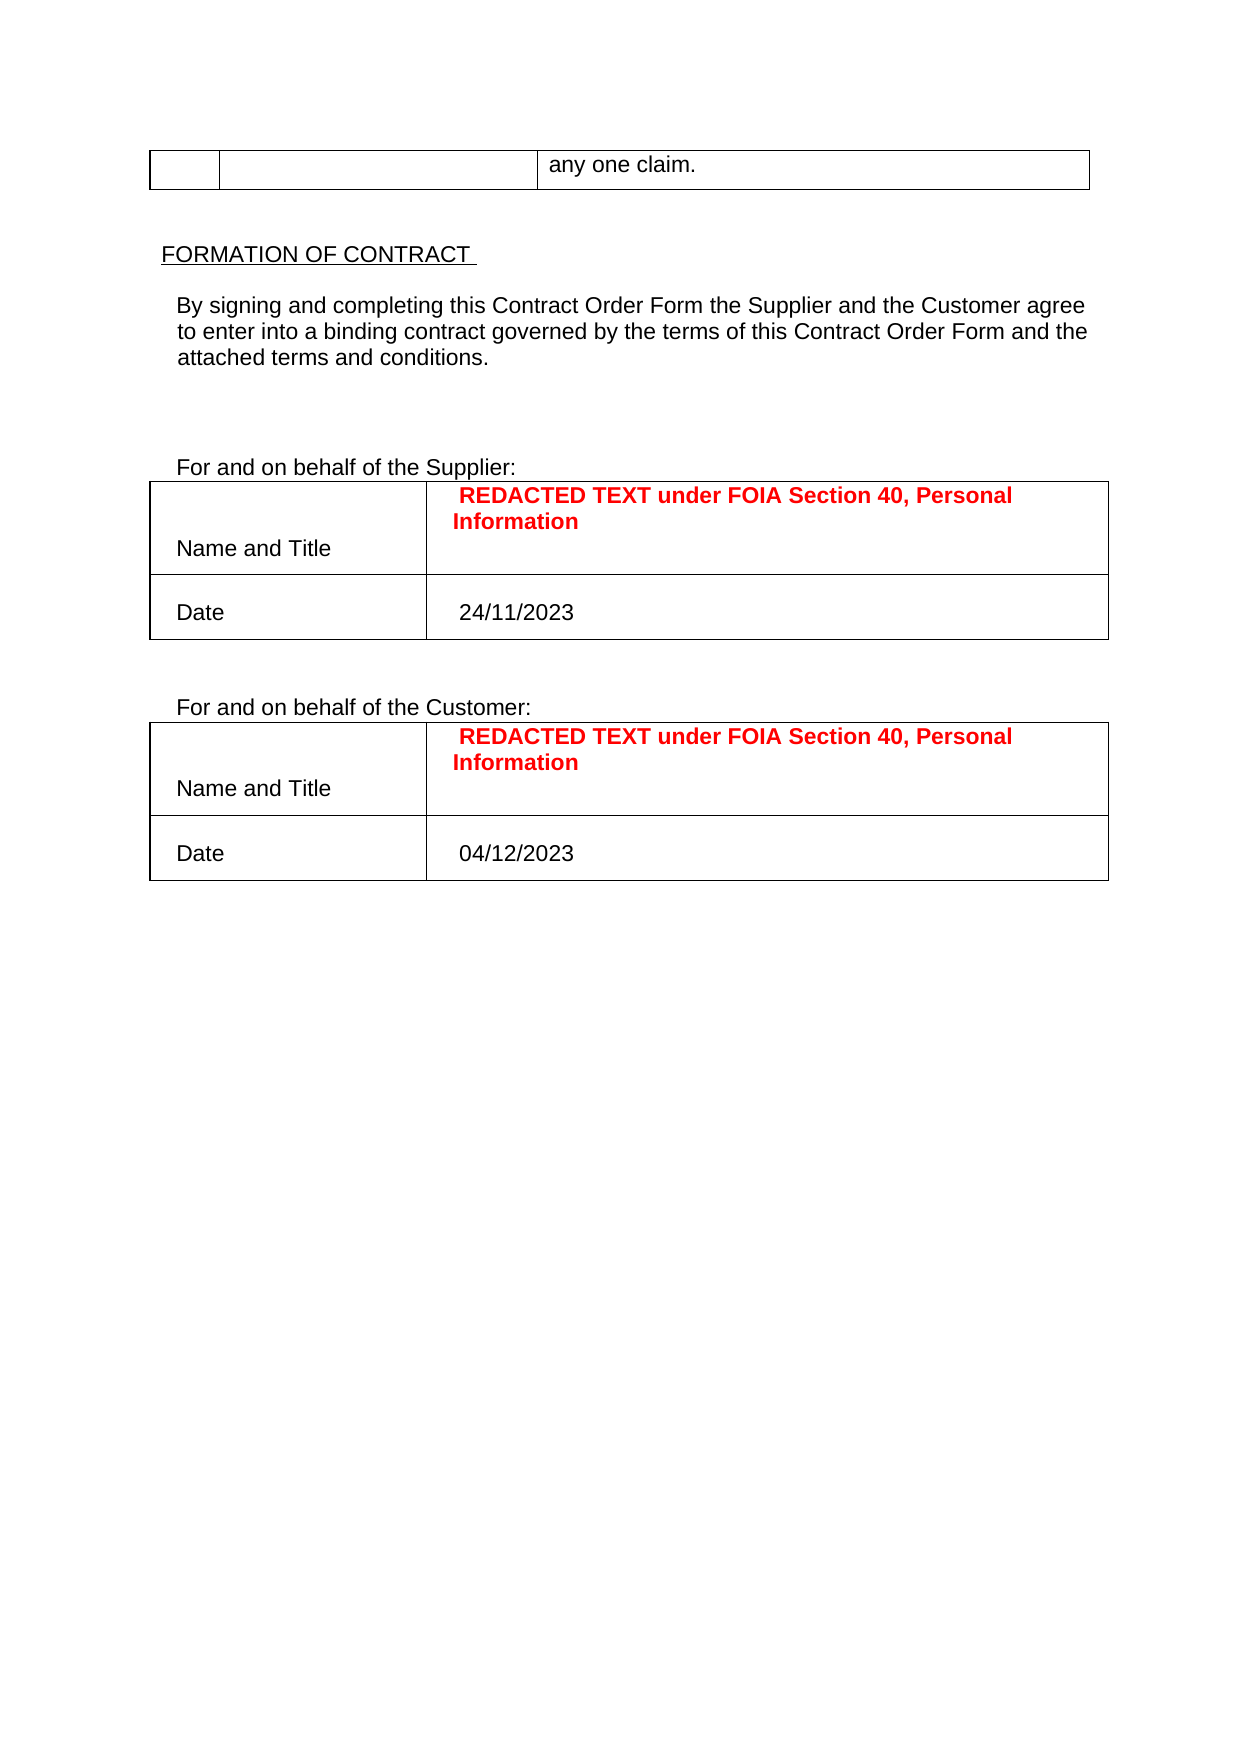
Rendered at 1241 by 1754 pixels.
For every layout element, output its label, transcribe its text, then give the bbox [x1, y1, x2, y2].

table_cell 24/11/2023 [427, 575, 1108, 639]
table_cell Date [151, 816, 426, 880]
table_cell 04/12/2023 [427, 816, 1108, 880]
text By signing and completing this Contract Order Form the Supplier and the Customer agree to enter into a binding contract governed by the terms of this Contract Order Form and the attached terms and conditions. [176, 292, 1090, 371]
table_cell any one claim. [538, 151, 1089, 189]
table_cell [151, 151, 219, 189]
table_header Name and Title [151, 482, 426, 574]
text For and on behalf of the Customer: [176, 694, 1090, 721]
table_cell [220, 151, 537, 189]
table_header Name and Title [151, 723, 426, 815]
table_header REDACTED TEXT under FOIA Section 40, Personal Information [427, 723, 1108, 815]
table_cell Date [151, 575, 426, 639]
text FORMATION OF CONTRACT [161, 241, 1090, 267]
table_header REDACTED TEXT under FOIA Section 40, Personal Information [427, 482, 1108, 574]
text For and on behalf of the Supplier: [176, 453, 1090, 480]
